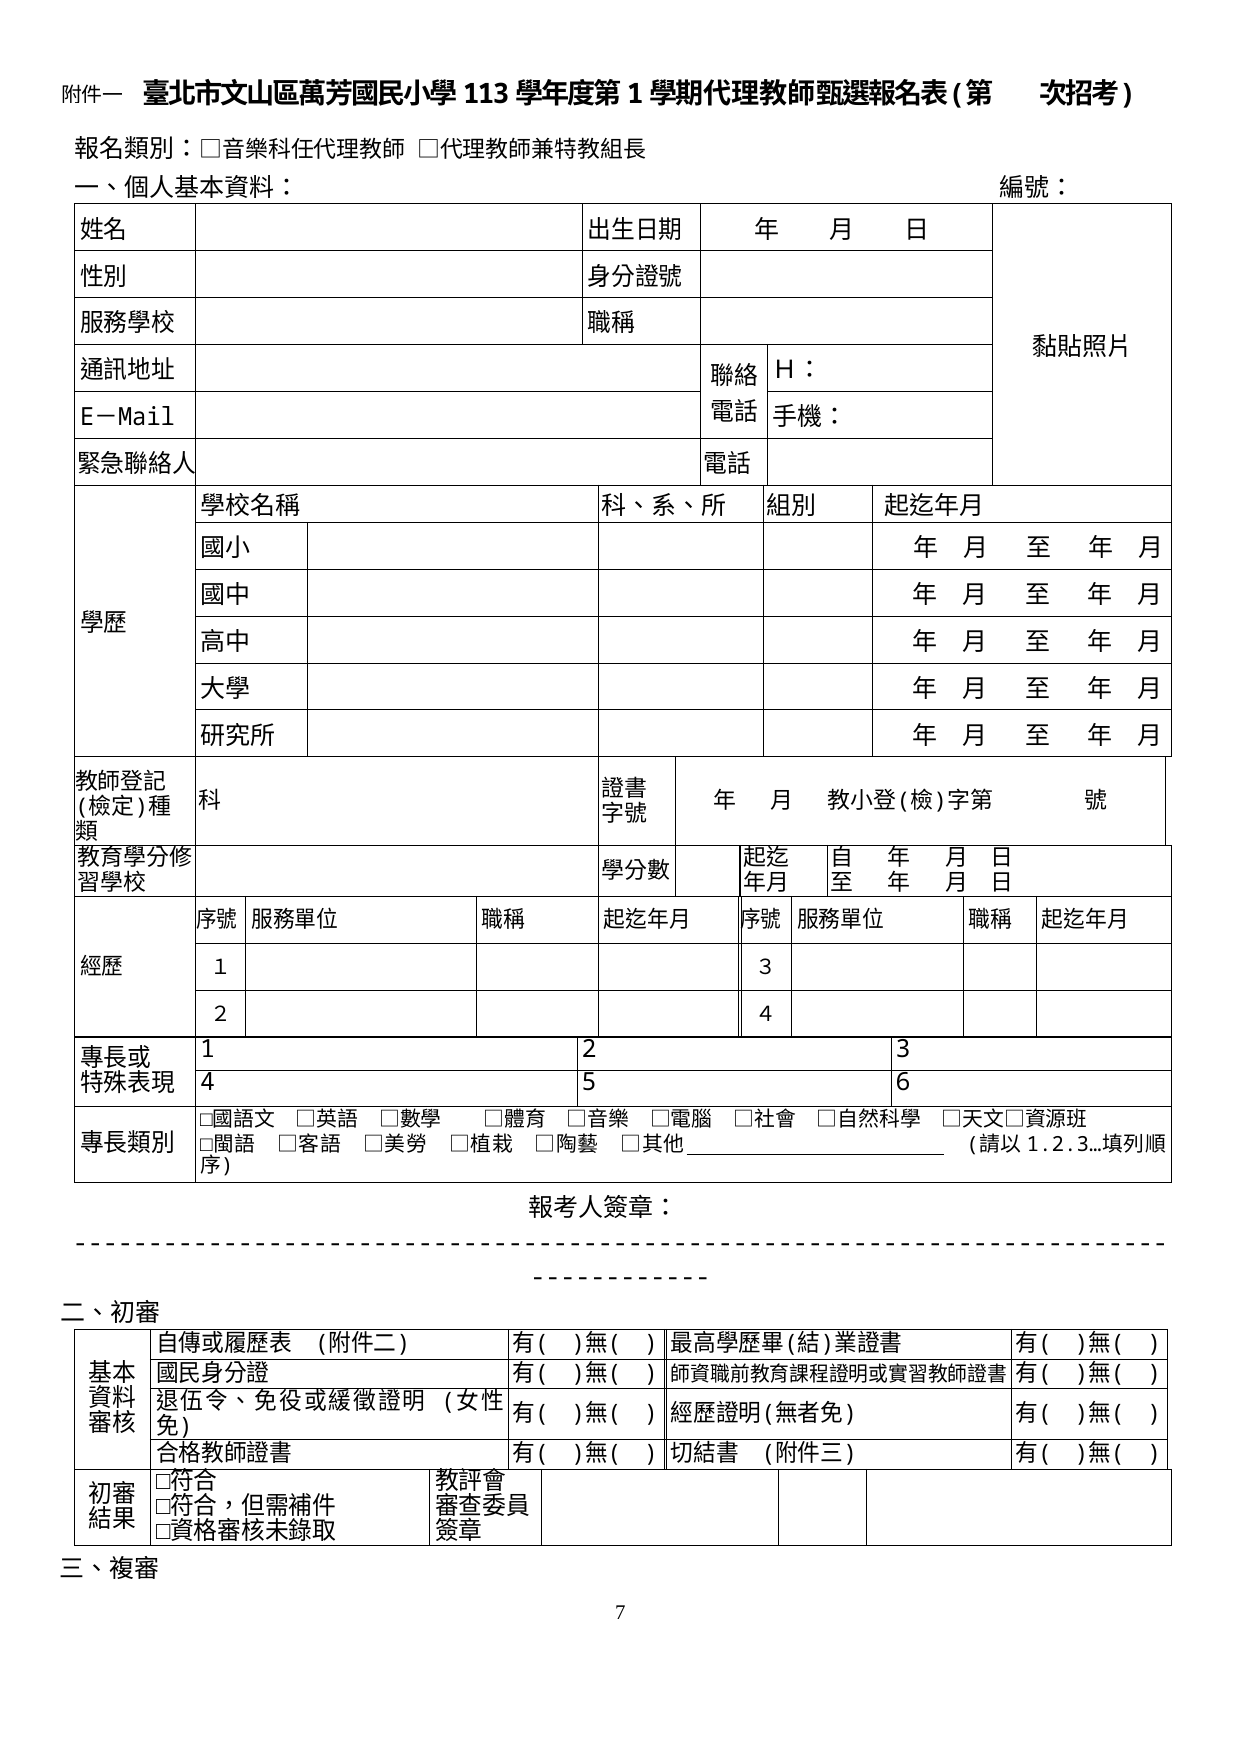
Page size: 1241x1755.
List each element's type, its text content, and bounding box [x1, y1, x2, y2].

table_cell 年 月 教小登(檢)字第 號 [676, 757, 1165, 845]
table_cell [196, 439, 700, 484]
table_cell [701, 251, 992, 297]
table_cell 聯絡電話 [701, 345, 767, 438]
table_cell [768, 439, 992, 484]
table_cell [477, 944, 598, 989]
table_cell 電話 [701, 439, 767, 484]
table_cell ３ [742, 944, 791, 989]
table_cell 證書 字號 [599, 757, 675, 845]
table_cell 有( )無( ) [509, 1440, 664, 1469]
table_header 出生日期 [583, 204, 700, 250]
table_cell 大學 [196, 664, 307, 709]
table_cell [308, 710, 598, 756]
table_cell [308, 617, 598, 662]
table_cell [599, 617, 763, 662]
table_cell 年 月 至 年 月 [873, 664, 1171, 709]
text 臺北市文山區萬芳國民小學113學年度第1學期代理教師甄選報名表(第 次招考) [46, 70, 1181, 112]
table_cell 國民身分證 [151, 1360, 508, 1388]
table_cell 國中 [196, 570, 307, 616]
table_cell [599, 991, 738, 1036]
table_cell □國語文 □英語 □數學 □體育 □音樂 □電腦 □社會 □自然科學 □天文□資源班 □閩語 □客語 □美勞 □植栽 □陶藝 □其他 (請以1.2.3…填列順序) [196, 1107, 1171, 1182]
table_cell [246, 991, 476, 1036]
table_cell [599, 570, 763, 616]
text ------------------------------------------------------------------------------------- [72, 1224, 1169, 1293]
table_cell 學歷 [75, 486, 195, 756]
table_cell 年 月 至 年 月 [873, 523, 1171, 569]
table_header 年 月 日 [701, 204, 992, 250]
table_cell 2 [578, 1038, 891, 1069]
table_cell 自 年 月 日 至 年 月 日 [828, 846, 1171, 896]
table_cell ４ [742, 991, 791, 1036]
table_cell 教育學分修習學校 [75, 846, 195, 896]
table_cell [792, 991, 963, 1036]
table_cell [599, 710, 763, 756]
table_cell 學分數 [599, 846, 675, 896]
table_header 有( )無( ) [1012, 1330, 1167, 1358]
table_cell 退伍令、免役或緩徵證明 (女性免) [151, 1389, 508, 1439]
table_cell 序號 [742, 897, 791, 943]
table_cell 序號 [196, 897, 245, 943]
table_cell 科 [196, 757, 598, 845]
table_cell 職稱 [583, 298, 700, 344]
table_cell 經歷證明(無者免) [667, 1389, 1011, 1439]
table_cell [764, 570, 872, 616]
table_cell 服務學校 [75, 298, 195, 344]
table_cell 4 [196, 1071, 577, 1106]
table_cell 有( )無( ) [1012, 1360, 1167, 1388]
table_cell 起迄年月 [873, 486, 1171, 522]
table_header [196, 204, 582, 250]
table_cell 年 月 至 年 月 [873, 710, 1171, 756]
table_cell [1037, 944, 1171, 989]
table_cell ２ [196, 991, 245, 1036]
table_cell 組別 [764, 486, 872, 522]
table_cell 專長類別 [75, 1107, 195, 1182]
table_cell 經歷 [75, 897, 195, 1036]
table_cell 教師登記(檢定)種類 [75, 757, 195, 845]
table_cell Ｈ： [768, 345, 992, 391]
table_cell 有( )無( ) [509, 1389, 664, 1439]
table_cell 職稱 [477, 897, 598, 943]
table_cell [246, 944, 476, 989]
table_cell 服務單位 [792, 897, 963, 943]
table_cell [308, 570, 598, 616]
table_cell [964, 944, 1036, 989]
table_cell [764, 523, 872, 569]
text 報名類別：□音樂科任代理教師 □代理教師兼特教組長 [59, 128, 1181, 164]
table_cell 師資職前教育課程證明或實習教師證書 [667, 1360, 1011, 1388]
table_cell [964, 991, 1036, 1036]
table_cell 高中 [196, 617, 307, 662]
table_cell [308, 523, 598, 569]
table_cell 教評會 審查委員 簽章 [430, 1470, 541, 1545]
table_cell 身分證號 [583, 251, 700, 297]
text 報考人簽章： [528, 1183, 1180, 1224]
table_cell 6 [892, 1071, 1171, 1106]
table_cell [542, 1470, 778, 1545]
table_cell 1 [196, 1038, 577, 1069]
table_cell 3 [892, 1038, 1171, 1069]
table_cell [308, 664, 598, 709]
text 三、複審 [59, 1548, 1180, 1584]
table_cell [1037, 991, 1171, 1036]
table_cell [196, 251, 582, 297]
table_cell [701, 298, 992, 344]
table_cell [477, 991, 598, 1036]
table_cell [1166, 757, 1172, 845]
table_cell □符合 □符合，但需補件 □資格審核未錄取 [151, 1470, 429, 1545]
table_cell 緊急聯絡人 [75, 439, 195, 484]
table_cell [196, 846, 598, 896]
table_cell [196, 345, 700, 391]
table_cell 學校名稱 [196, 486, 598, 522]
table_cell 有( )無( ) [1012, 1440, 1167, 1469]
table_cell 起迄年月 [1037, 897, 1171, 943]
table_cell 國小 [196, 523, 307, 569]
table_cell [764, 664, 872, 709]
table_cell [764, 617, 872, 662]
table_header 自傳或履歷表 (附件二) [151, 1330, 508, 1358]
table_cell 通訊地址 [75, 345, 195, 391]
table_cell [764, 710, 872, 756]
table_cell [599, 664, 763, 709]
table_cell 服務單位 [246, 897, 476, 943]
table_cell [779, 1470, 866, 1545]
table_cell 有( )無( ) [509, 1360, 664, 1388]
table_header 最高學歷畢(結)業證書 [667, 1330, 1011, 1358]
table_cell 初審 結果 [75, 1470, 150, 1545]
table_cell １ [196, 944, 245, 989]
table_cell 有( )無( ) [1012, 1389, 1167, 1439]
table_cell 起迄 年月 [741, 846, 827, 896]
table_cell [867, 1470, 1171, 1545]
table_cell 研究所 [196, 710, 307, 756]
table_cell [676, 846, 739, 896]
table_header 黏貼照片 [993, 204, 1171, 484]
text 附件一 [61, 78, 127, 102]
table_cell 年 月 至 年 月 [873, 570, 1171, 616]
table_cell 職稱 [964, 897, 1036, 943]
table_cell 5 [578, 1071, 891, 1106]
table_cell [196, 298, 582, 344]
table_header 姓名 [75, 204, 195, 250]
text 一、個人基本資料： 編號： [59, 167, 1181, 203]
table_cell [792, 944, 963, 989]
table_cell 手機： [768, 392, 992, 438]
table_header 有( )無( ) [509, 1330, 664, 1358]
table_cell 性別 [75, 251, 195, 297]
table_cell 專長或 特殊表現 [75, 1038, 195, 1106]
table_cell E－Mail [75, 392, 195, 438]
table_cell 切結書 (附件三) [667, 1440, 1011, 1469]
table_cell [599, 944, 738, 989]
table_cell [599, 523, 763, 569]
table_cell 科、系、所 [599, 486, 763, 522]
text 二、初審 [60, 1293, 1180, 1329]
table_header 基本 資料 審核 [75, 1330, 150, 1469]
table_cell 起迄年月 [599, 897, 738, 943]
table_cell 合格教師證書 [151, 1440, 508, 1469]
table_cell 年 月 至 年 月 [873, 617, 1171, 662]
table_cell [196, 392, 700, 438]
